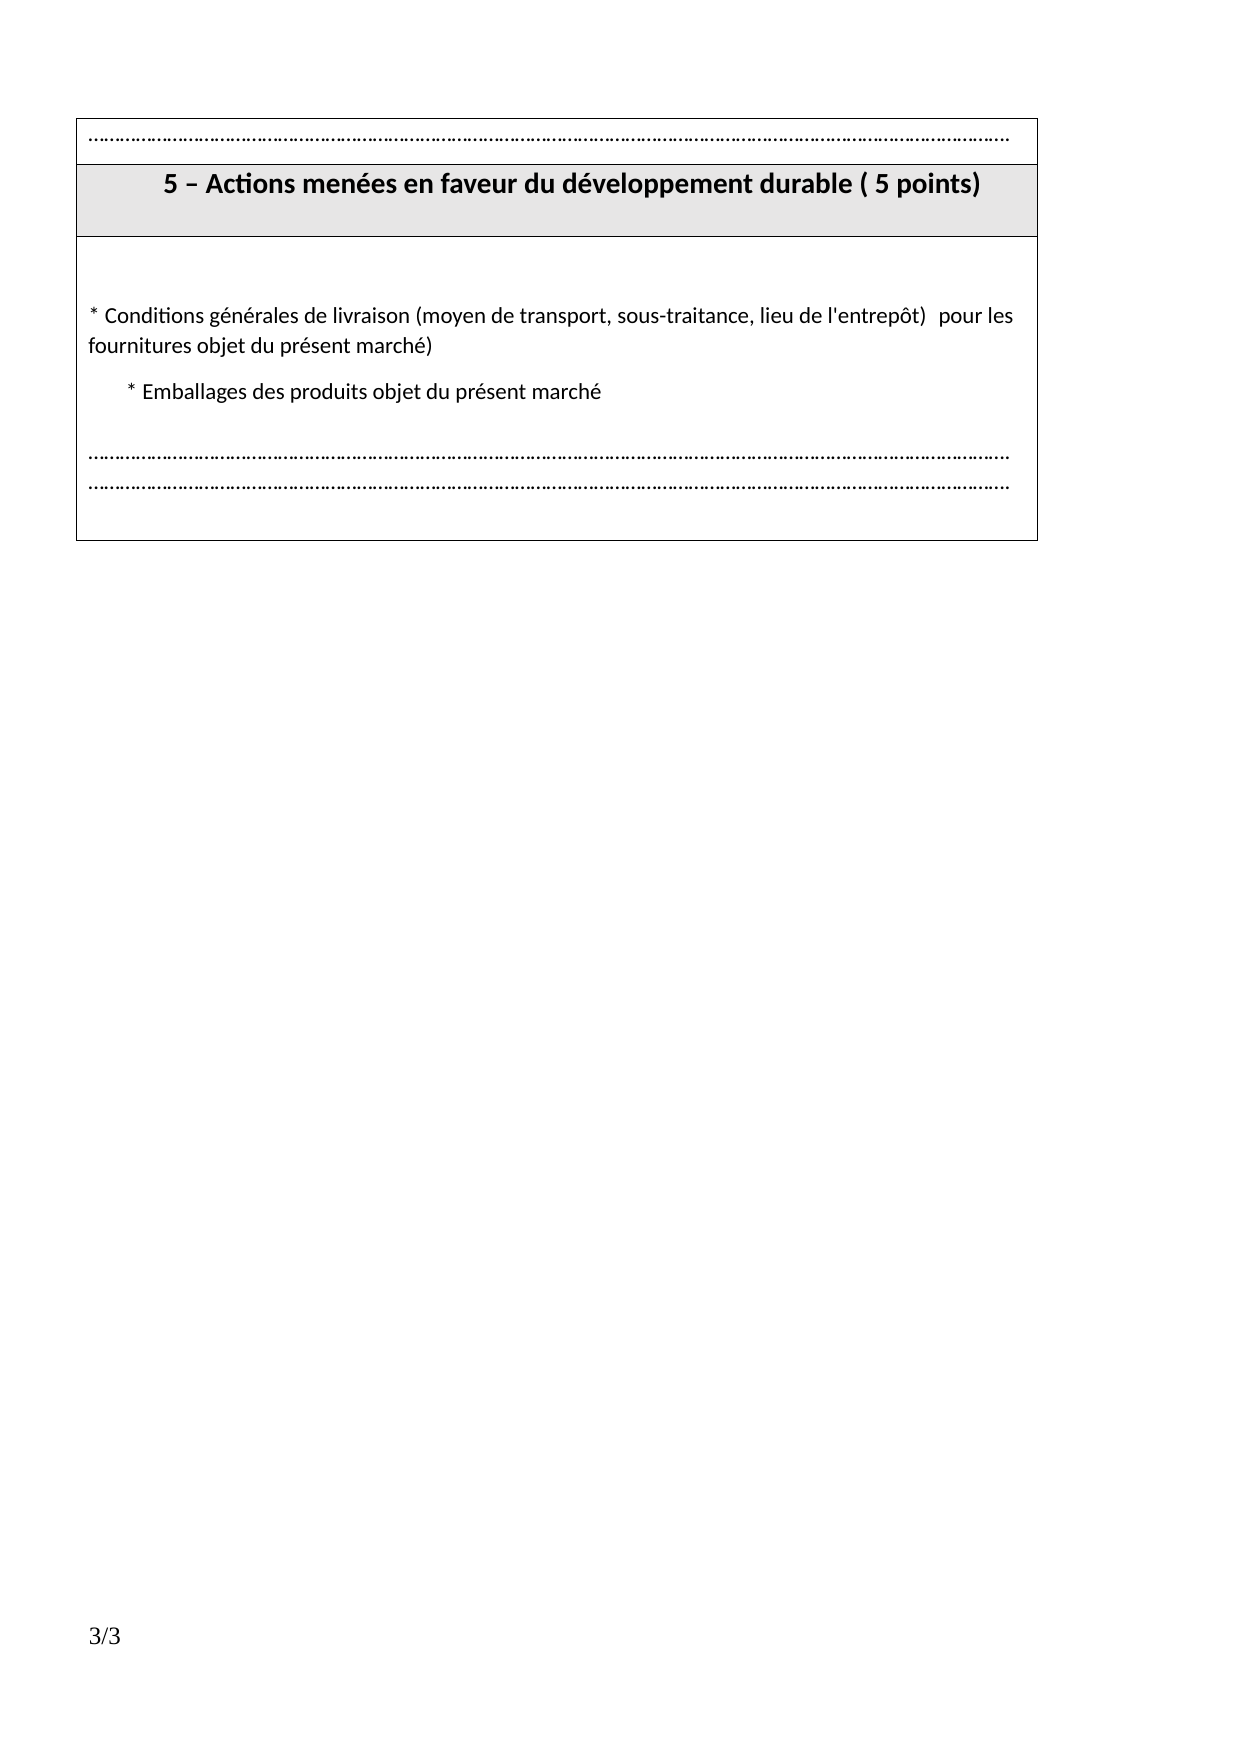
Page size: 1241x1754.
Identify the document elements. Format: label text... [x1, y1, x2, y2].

table_cell * Conditions générales de livraison (moyen de transport, sous-traitance, lieu de l'entrepôt) pour les fournitures objet du présent marché) * Emballages des produits objet du présent marché …………………………………………………………………………………………………………………………………………………………. …………………………………………………………………………………………………………………………………………………………. [77, 237, 1037, 540]
table_cell 5 – Actions menées en faveur du développement durable ( 5 points) [77, 165, 1037, 236]
table_cell …………………………………………………………………………………………………………………………………………………………. [77, 119, 1037, 164]
